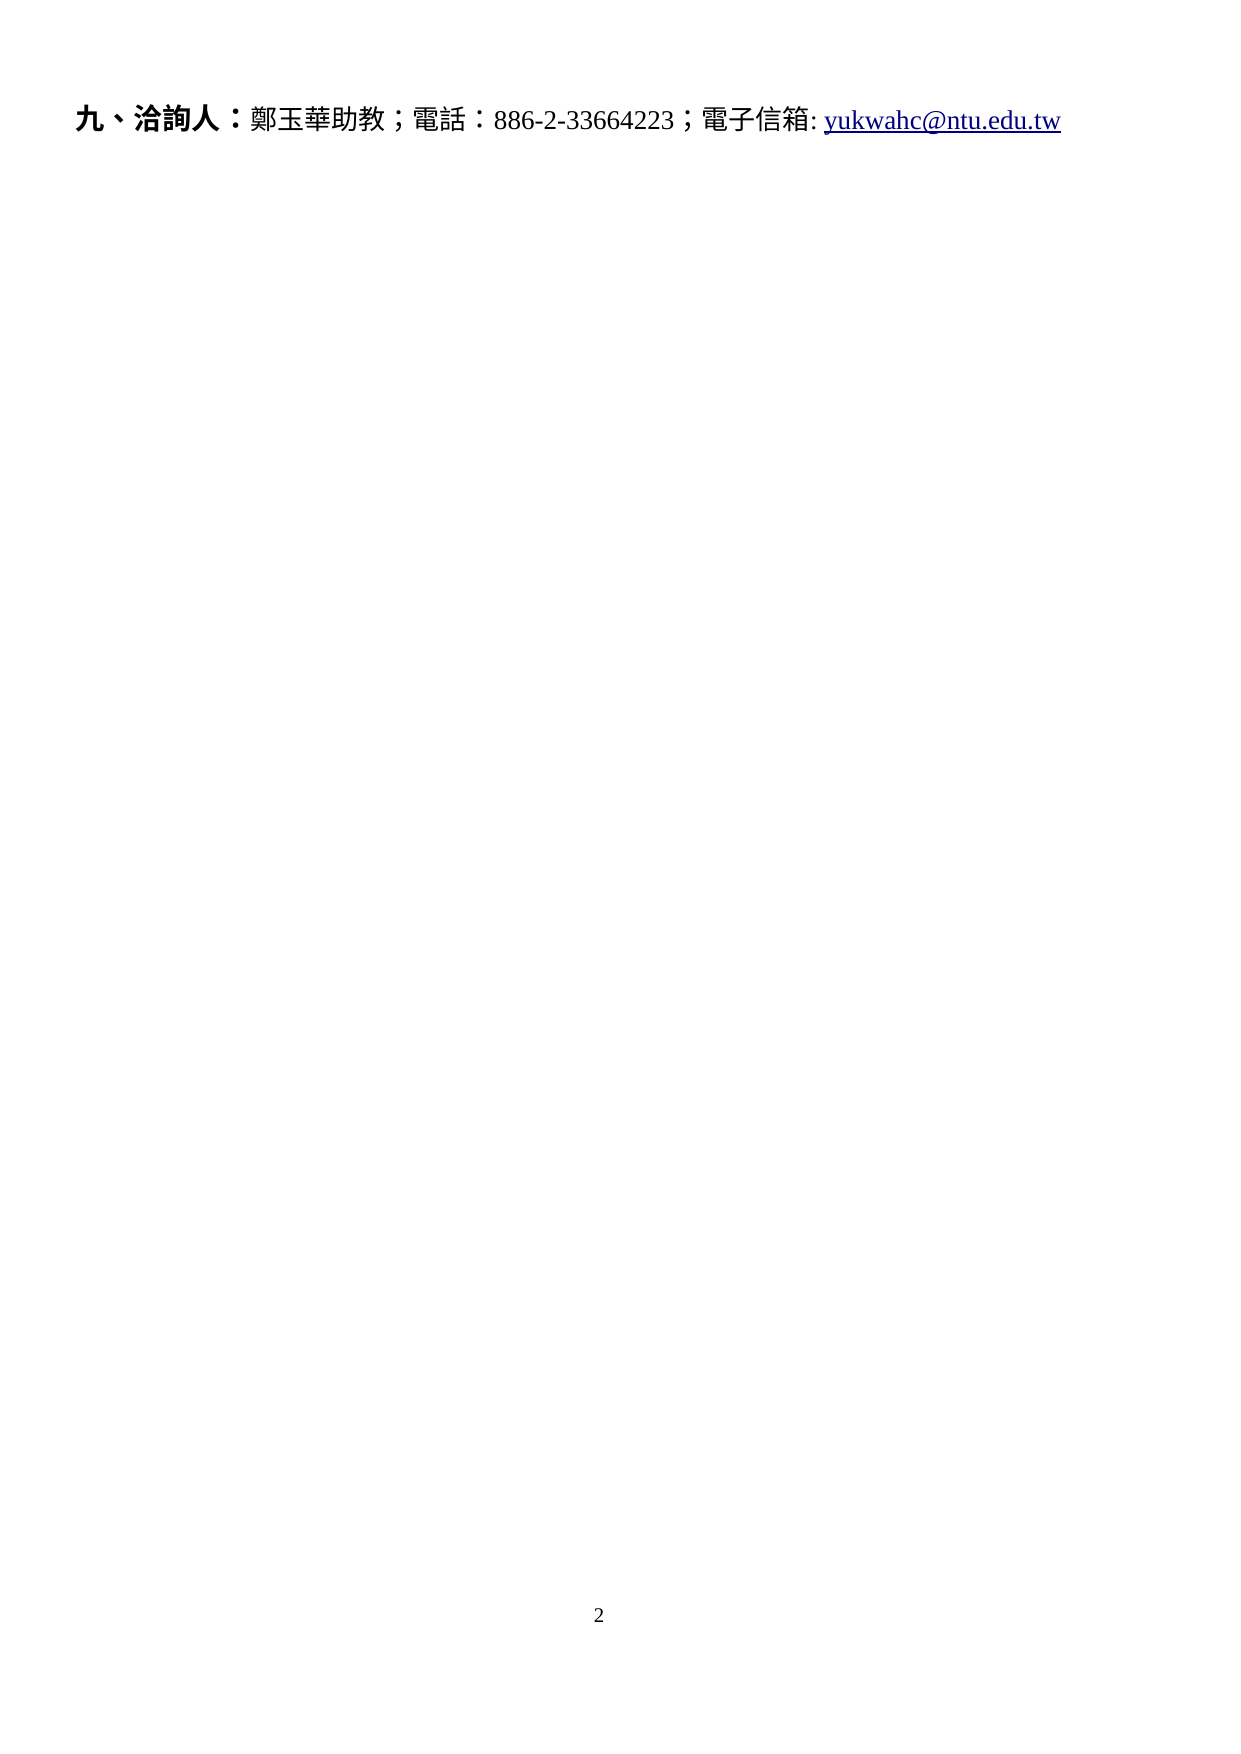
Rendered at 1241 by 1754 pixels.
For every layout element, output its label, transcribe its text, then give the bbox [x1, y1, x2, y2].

text 九、洽詢人：鄭玉華助教；電話：886-2-33664223；電子信箱: yukwahc@ntu.edu.tw [75, 96, 1122, 138]
